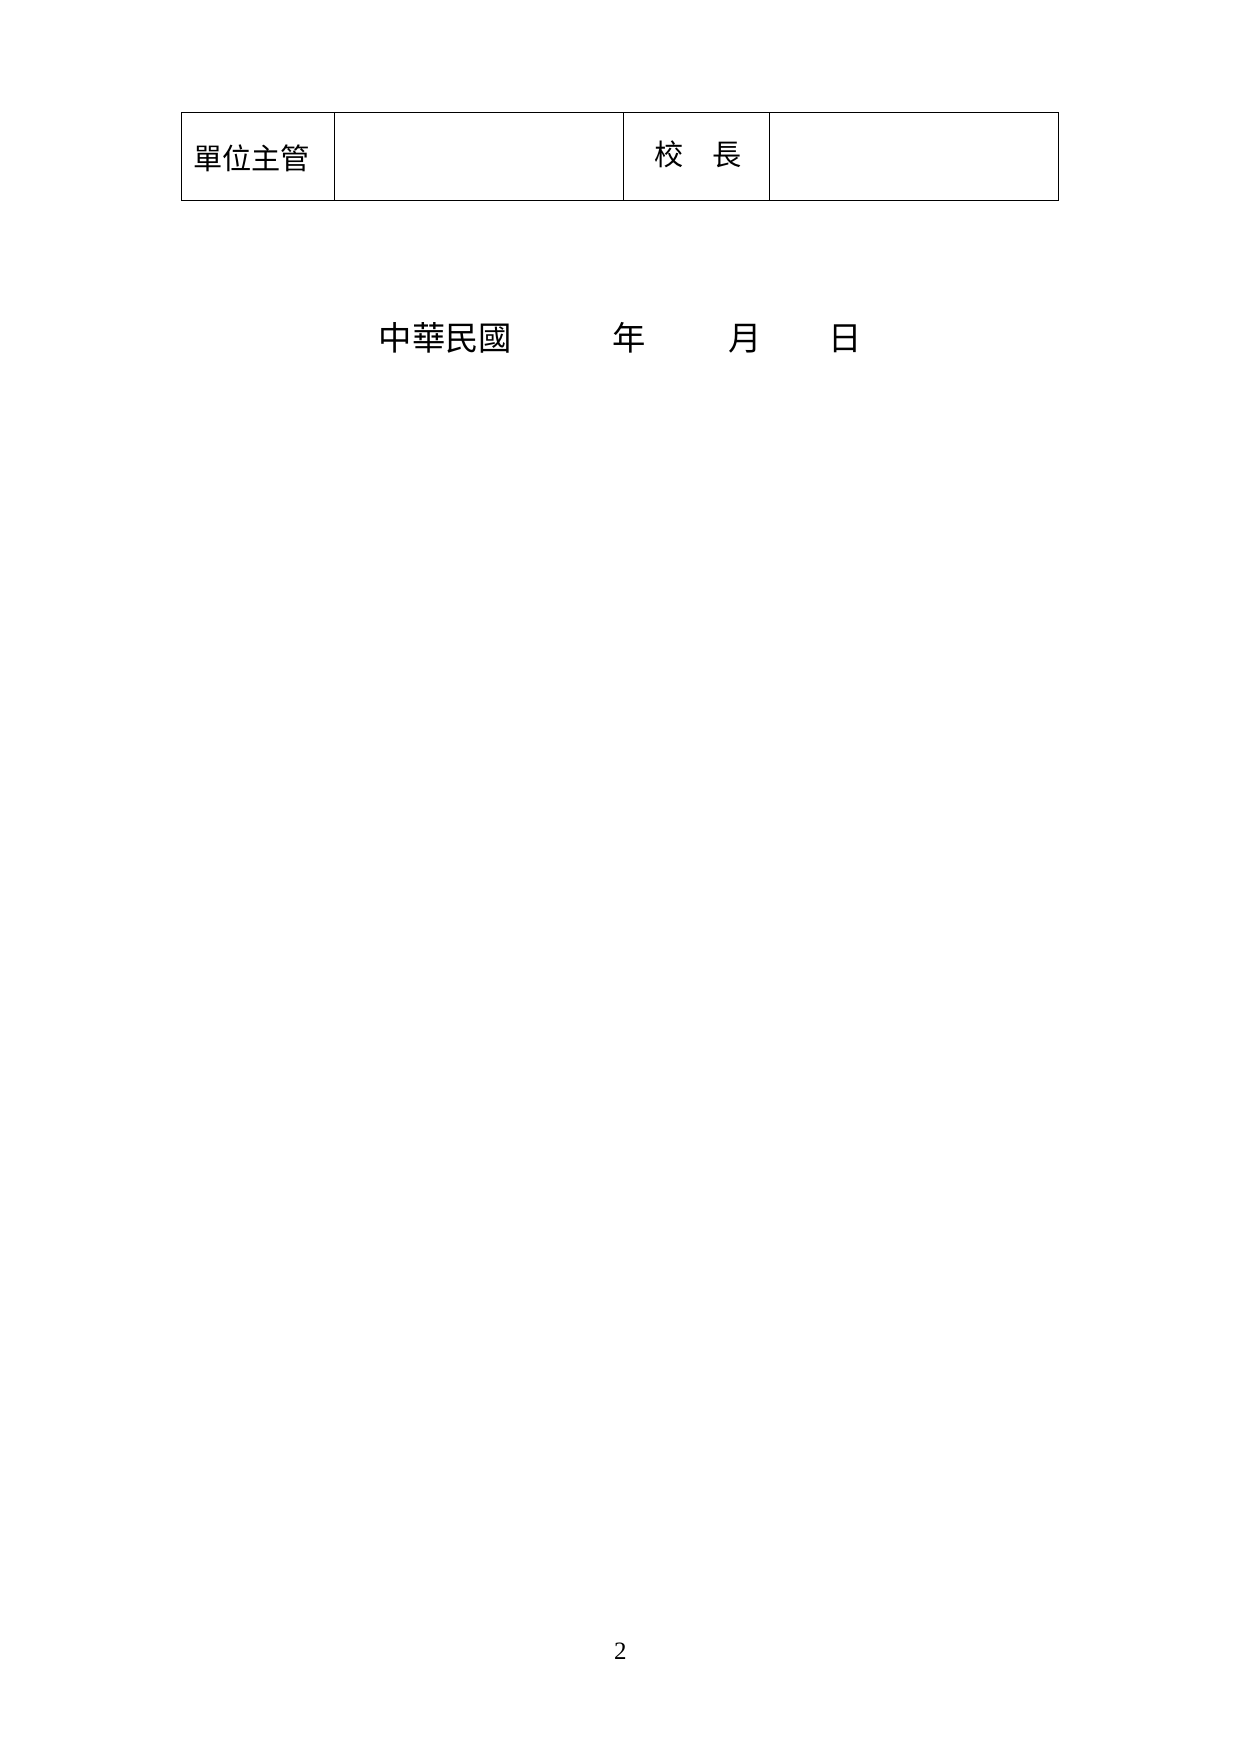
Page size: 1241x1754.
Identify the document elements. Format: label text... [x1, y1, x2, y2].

text 中華民國 年 月 日 [151, 312, 1089, 360]
table_cell [770, 113, 1058, 200]
table_cell 單位主管 [182, 113, 334, 200]
table_cell 校 長 [624, 113, 769, 200]
table_cell [335, 113, 623, 200]
